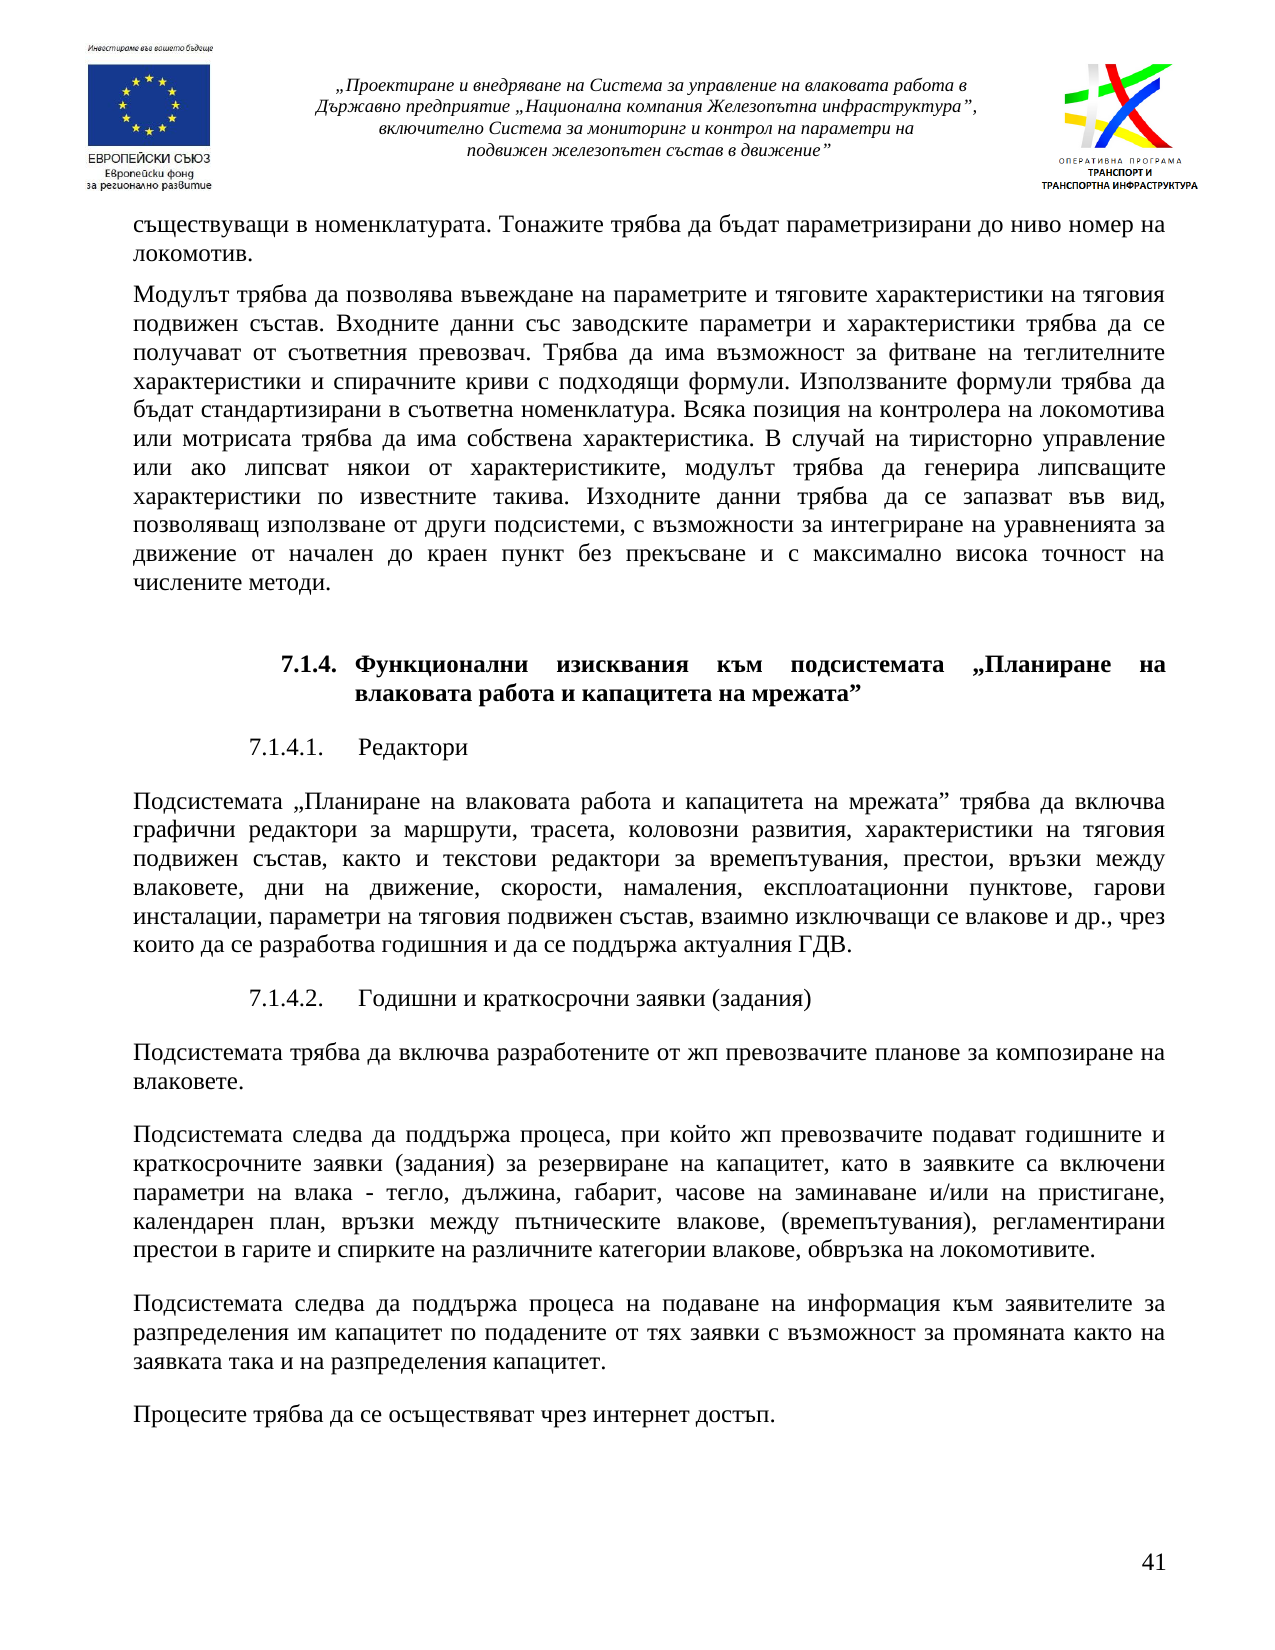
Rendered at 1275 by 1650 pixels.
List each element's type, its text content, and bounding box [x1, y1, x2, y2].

subtitle Подсистемата следва да поддържа процеса, при който жп превозвачите подават годишните и краткосрочните заявки (задания) за резервиране на капацитет, като в заявките са включени параметри на влака - тегло, дължина, габарит, часове на заминаване и/или на пристигане, календарен план, връзки между пътническите влакове, (времепътувания), регламентирани престои в гарите и спирките на различните категории влакове, обвръзка на локомотивите. [133, 1119, 1167, 1263]
text съществуващи в номенклатурата. Тонажите трябва да бъдат параметризирани до ниво номер на локомотив. [133, 209, 1167, 267]
subtitle Редактори [133, 732, 1167, 761]
subtitle Процесите трябва да се осъществяват чрез интернет достъп. [133, 1399, 1167, 1428]
subtitle Подсистемата трябва да включва разработените от жп превозвачите планове за композиране на влаковете. [133, 1037, 1167, 1094]
subtitle Функционални изисквания към подсистемата „Планиране на влаковата работа и капацитета на мрежата” [281, 649, 1167, 707]
text Подсистемата „Планиране на влаковата работа и капацитета на мрежата” трябва да включва графични редактори за маршрути, трасета, коловозни развития, характеристики на тяговия подвижен състав, както и текстови редактори за времепътувания, престои, връзки между влаковете, дни на движение, скорости, намаления, експлоатационни пунктове, гарови инсталации, параметри на тяговия подвижен състав, взаимно изключващи се влакове и др., чрез които да се разработва годишния и да се поддържа актуалния ГДВ. [133, 786, 1167, 958]
subtitle Подсистемата следва да поддържа процеса на подаване на информация към заявителите за разпределения им капацитет по подадените от тях заявки с възможност за промяната както на заявката така и на разпределения капацитет. [133, 1288, 1167, 1374]
subtitle Годишни и краткосрочни заявки (задания) [133, 983, 1167, 1012]
text Модулът трябва да позволява въвеждане на параметрите и тяговите характеристики на тяговия подвижен състав. Входните данни със заводските параметри и характеристики трябва да се получават от съответния превозвач. Трябва да има възможност за фитване на теглителните характеристики и спирачните криви с подходящи формули. Използваните формули трябва да бъдат стандартизирани в съответна номенклатура. Всяка позиция на контролера на локомотива или мотрисата трябва да има собствена характеристика. В случай на тиристорно управление или ако липсват някои от характеристиките, модулът трябва да генерира липсващите характеристики по известните такива. Изходните данни трябва да се запазват във вид, позволяващ използване от други подсистеми, с възможности за интегриране на уравненията за движение от начален до краен пункт без прекъсване и с максимално висока точност на числените методи. [133, 279, 1167, 596]
